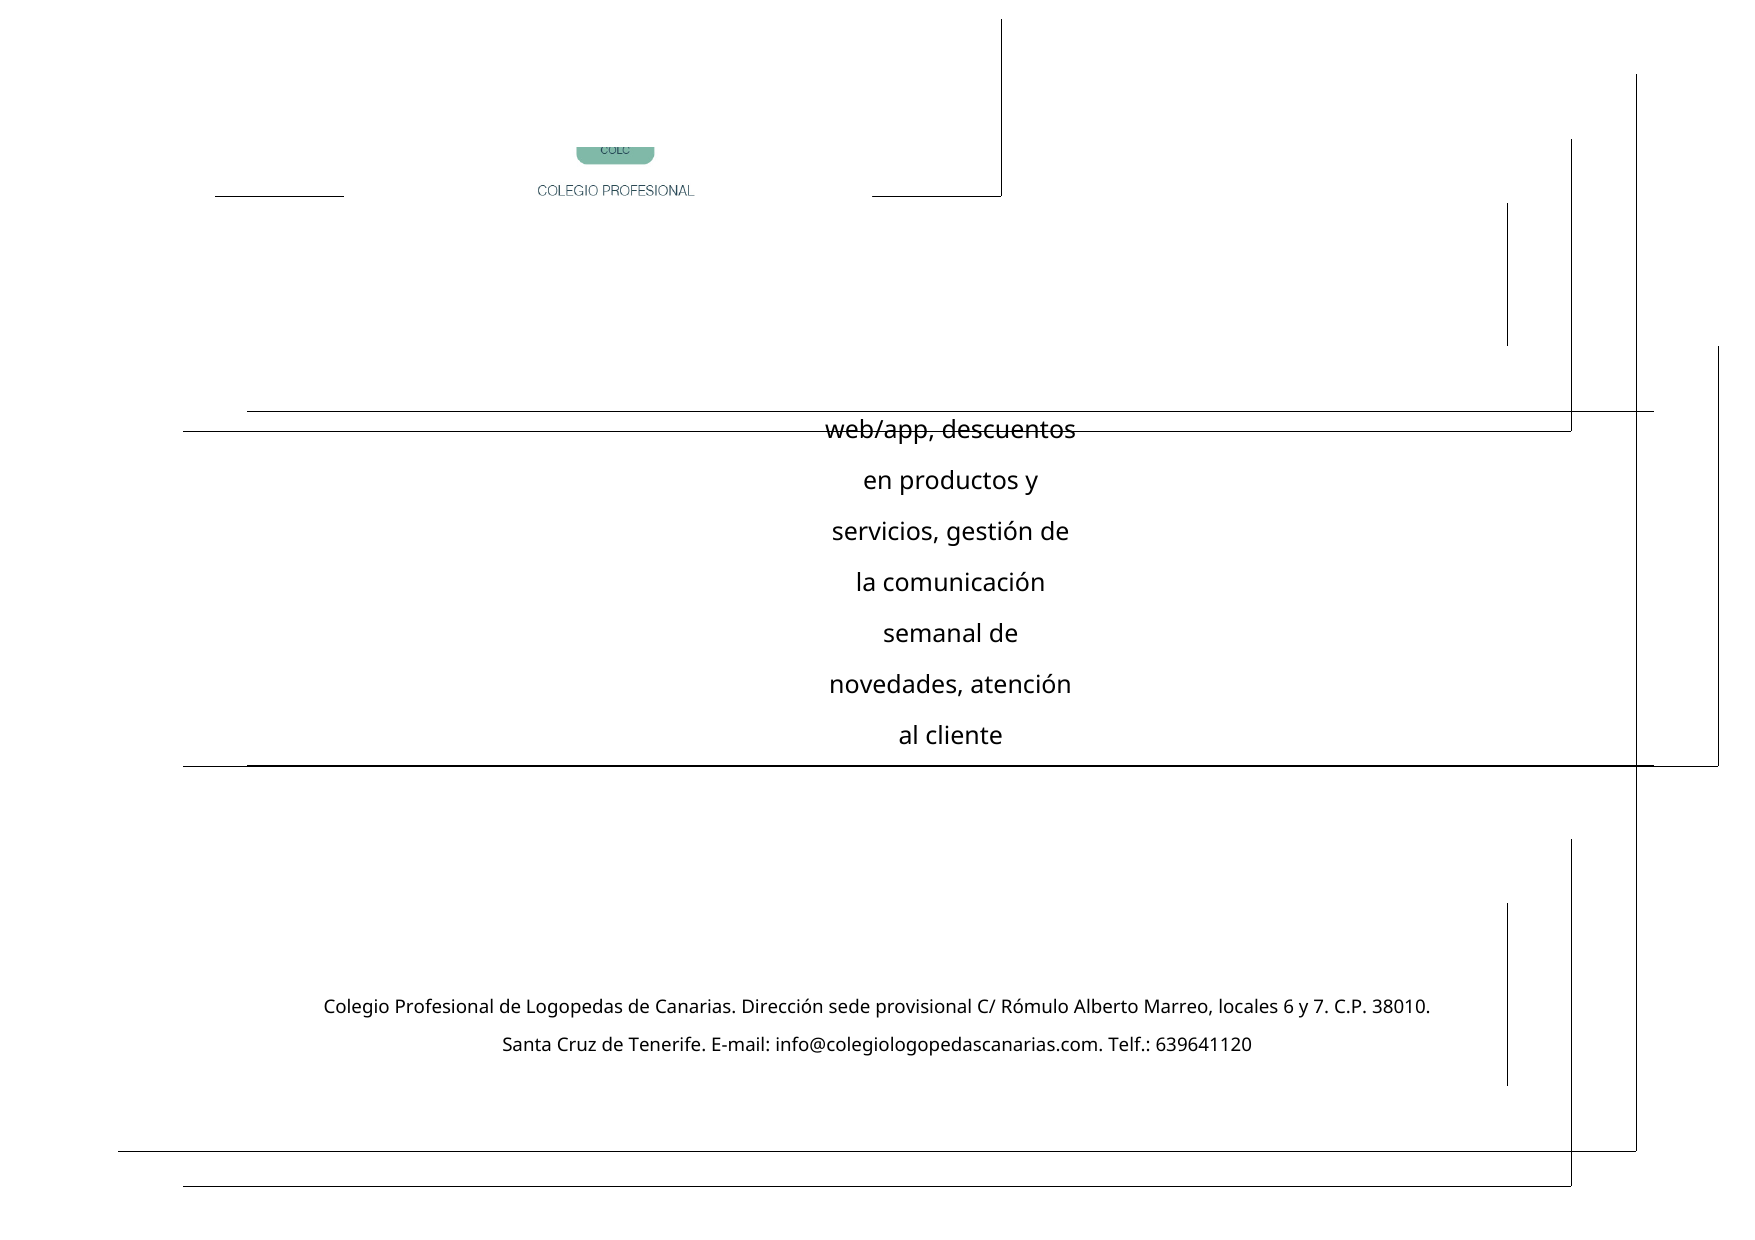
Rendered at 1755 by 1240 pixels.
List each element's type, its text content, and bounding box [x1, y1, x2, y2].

table_cell [1637, 412, 1654, 765]
table_cell [247, 412, 528, 765]
table_cell web/app, descuentos en productos y servicios, gestión de la comunicación semanal de novedades, atención al cliente [810, 412, 1091, 765]
table_cell [529, 412, 810, 765]
table_cell [1373, 412, 1636, 765]
table_cell [1091, 412, 1372, 765]
